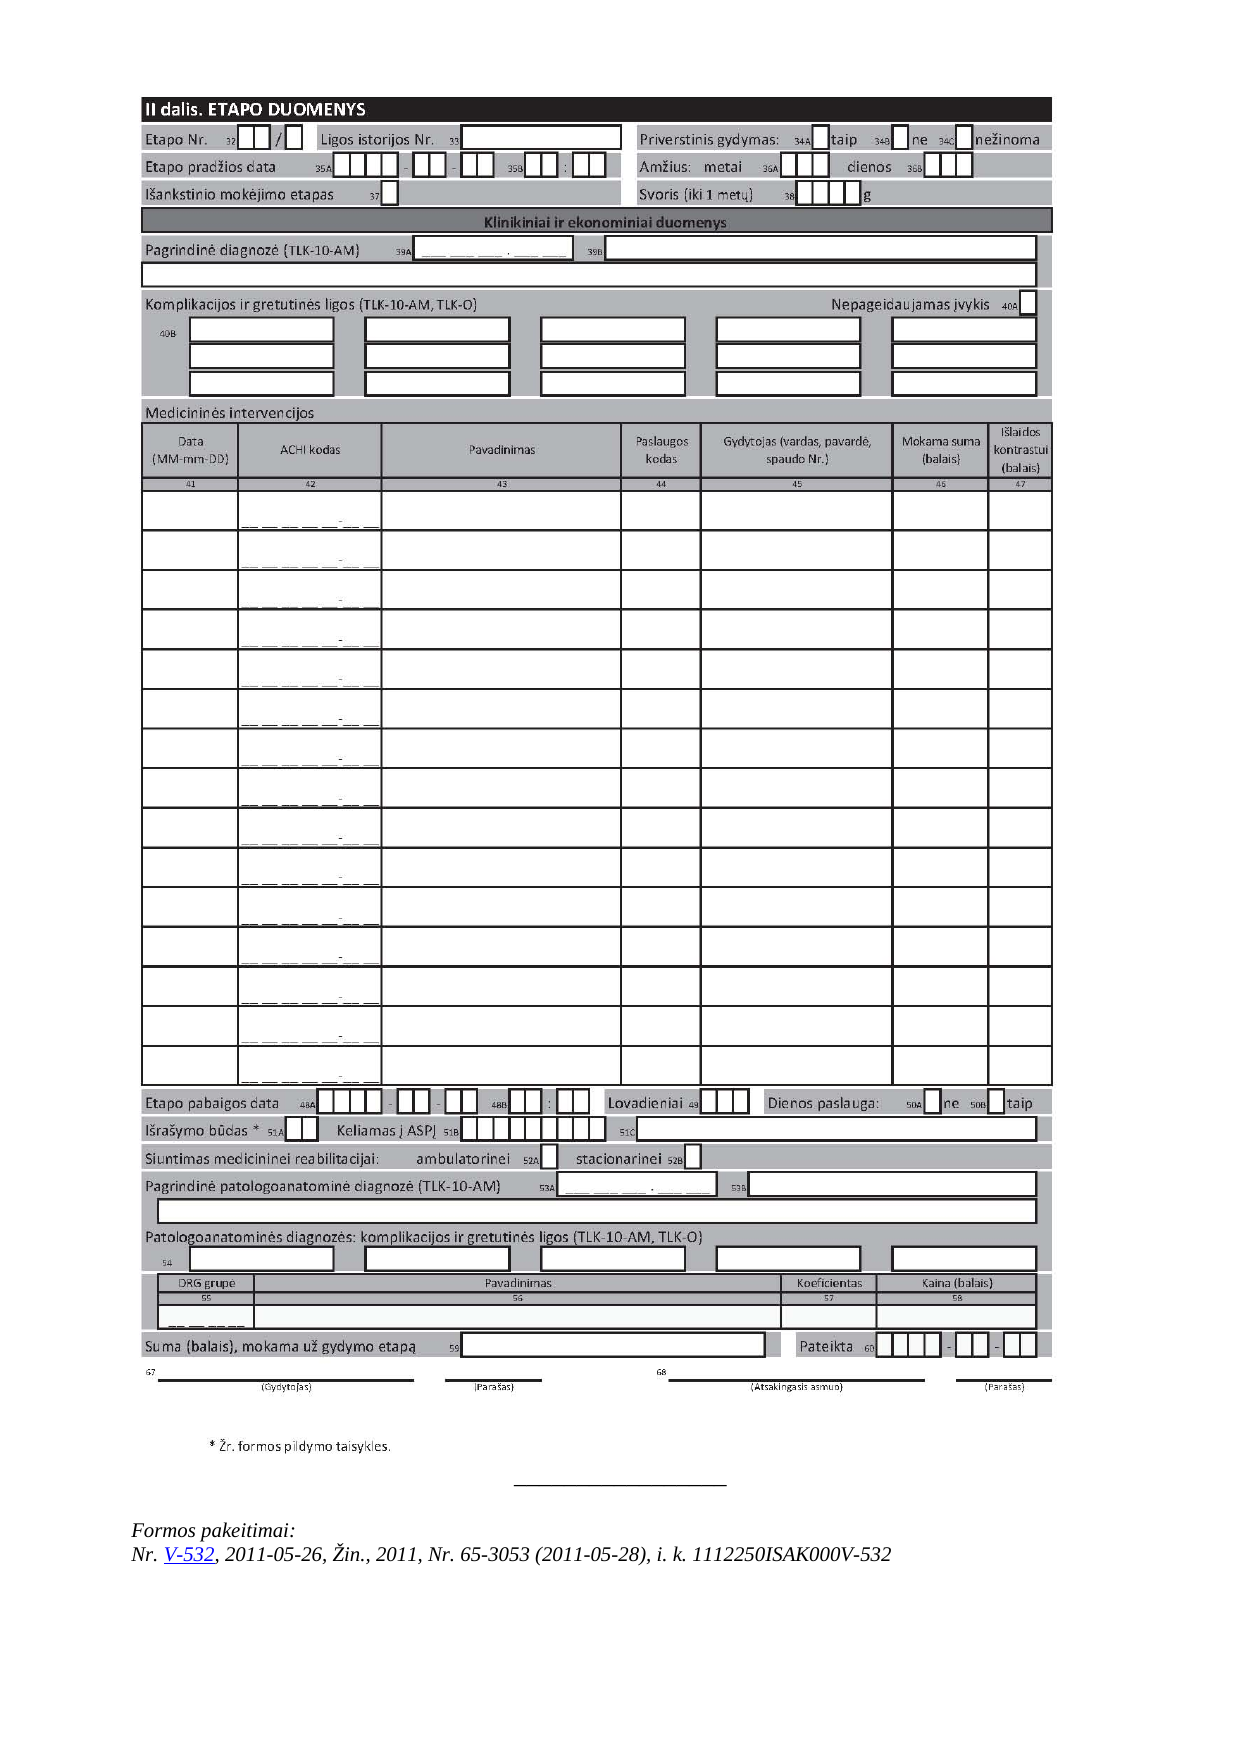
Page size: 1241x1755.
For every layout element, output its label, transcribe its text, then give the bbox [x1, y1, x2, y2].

text Nr. V-532, 2011-05-26, Žin., 2011, Nr. 65-3053 (2011-05-28), i. k. 1112250ISAK000V-532 [131, 1542, 1109, 1566]
text Formos pakeitimai: [131, 1518, 1109, 1542]
text _________________ [131, 1460, 1109, 1489]
